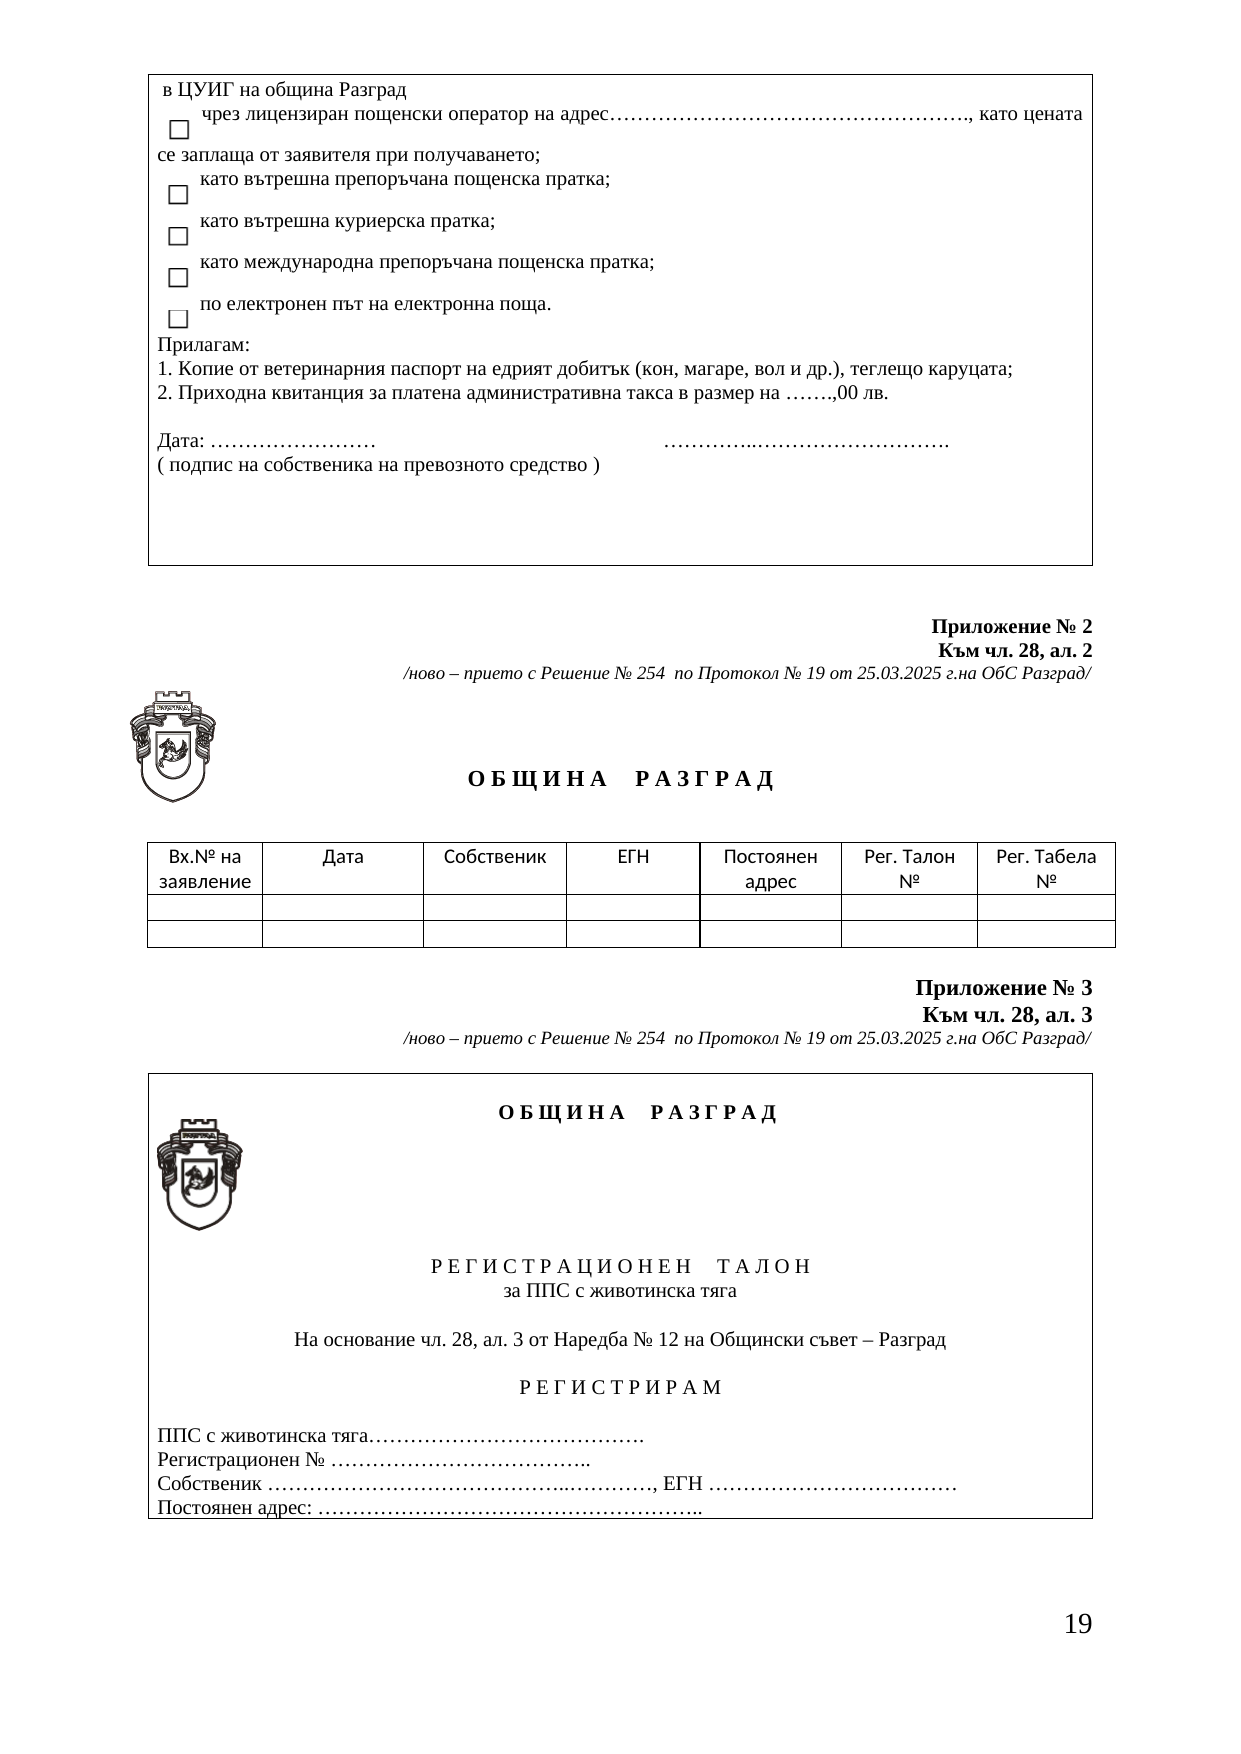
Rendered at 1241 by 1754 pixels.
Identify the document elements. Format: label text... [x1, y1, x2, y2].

subtitle /ново – прието с Решение № 254 по Протокол № 19 от 25.03.2025 г.на ОбС Разград/ [148, 662, 1093, 684]
table_header ЕГН [567, 843, 699, 894]
table_cell [424, 921, 566, 947]
text Към чл. 28, ал. 2 [148, 638, 1093, 662]
table_header Рег. Табела № [978, 843, 1115, 894]
text Прилагам: [149, 329, 1092, 353]
text ППС с животинска тяга…………………………………. [149, 1419, 1092, 1444]
text чрез лицензиран пощенски оператор на адрес……………………………………………., като цената се заплаща от заявителя при получаването; [149, 98, 1092, 163]
text На основание чл. 28, ал. 3 от Наредба № 12 на Общински съвет – Разград [149, 1323, 1092, 1351]
table_header Дата [263, 843, 423, 894]
table_cell [424, 895, 566, 920]
table_cell [263, 921, 423, 947]
text О Б Щ И Н А Р А З Г Р А Д [197, 765, 1093, 792]
table_cell [701, 921, 841, 947]
table_header Постоянен адрес [701, 843, 841, 894]
table_cell [148, 921, 262, 947]
table_cell [978, 895, 1115, 920]
text О Б Щ И Н А Р А З Г Р А Д [149, 1097, 1092, 1230]
text Приложение № 3 [148, 974, 1093, 1001]
table_cell [842, 895, 977, 920]
text като вътрешна куриерска пратка; [149, 204, 1092, 246]
text Р Е Г И С Т Р А Ц И О Н Е Н Т А Л О Н [149, 1251, 1092, 1275]
text Р Е Г И С Т Р И Р А М [149, 1371, 1092, 1399]
table_header Вх.№ на заявление [148, 843, 262, 894]
table_header Собственик [424, 843, 566, 894]
text Регистрационен № ……………………………….. [149, 1444, 1092, 1468]
text Към чл. 28, ал. 3 [148, 1001, 1093, 1027]
text Собственик ……………………………………..…………, ЕГН ……………………………… [149, 1468, 1092, 1492]
text Постоянен адрес: ……………………………………………….. [149, 1492, 1092, 1518]
text за ППС с животинска тяга [149, 1275, 1092, 1302]
table_cell [842, 921, 977, 947]
text в ЦУИГ на община Разград [149, 75, 1092, 98]
text Приложение № 2 [221, 614, 1093, 638]
text Дата: …………………… …………..………………………. [149, 425, 1092, 449]
table_header Рег. Талон № [842, 843, 977, 894]
text 1. Копие от ветеринарния паспорт на едрият добитък (кон, магаре, вол и др.), теглещо каруцата; [149, 353, 1092, 377]
text 2. Приходна квитанция за платена административна такса в размер на …….,00 лв. [149, 377, 1092, 425]
text [148, 765, 203, 792]
table_cell [263, 895, 423, 920]
table_cell [978, 921, 1115, 947]
text ( подпис на собственика на превозното средство ) [149, 449, 1092, 476]
text като международна препоръчана пощенска пратка; [149, 246, 1092, 287]
table_cell [567, 921, 699, 947]
table_cell [148, 895, 262, 920]
text по електронен път на електронна поща. [149, 287, 1092, 329]
text като вътрешна препоръчана пощенска пратка; [149, 163, 1092, 204]
subtitle /ново – прието с Решение № 254 по Протокол № 19 от 25.03.2025 г.на ОбС Разград/ [148, 1027, 1093, 1048]
table_cell [567, 895, 699, 920]
table_cell [701, 895, 841, 920]
